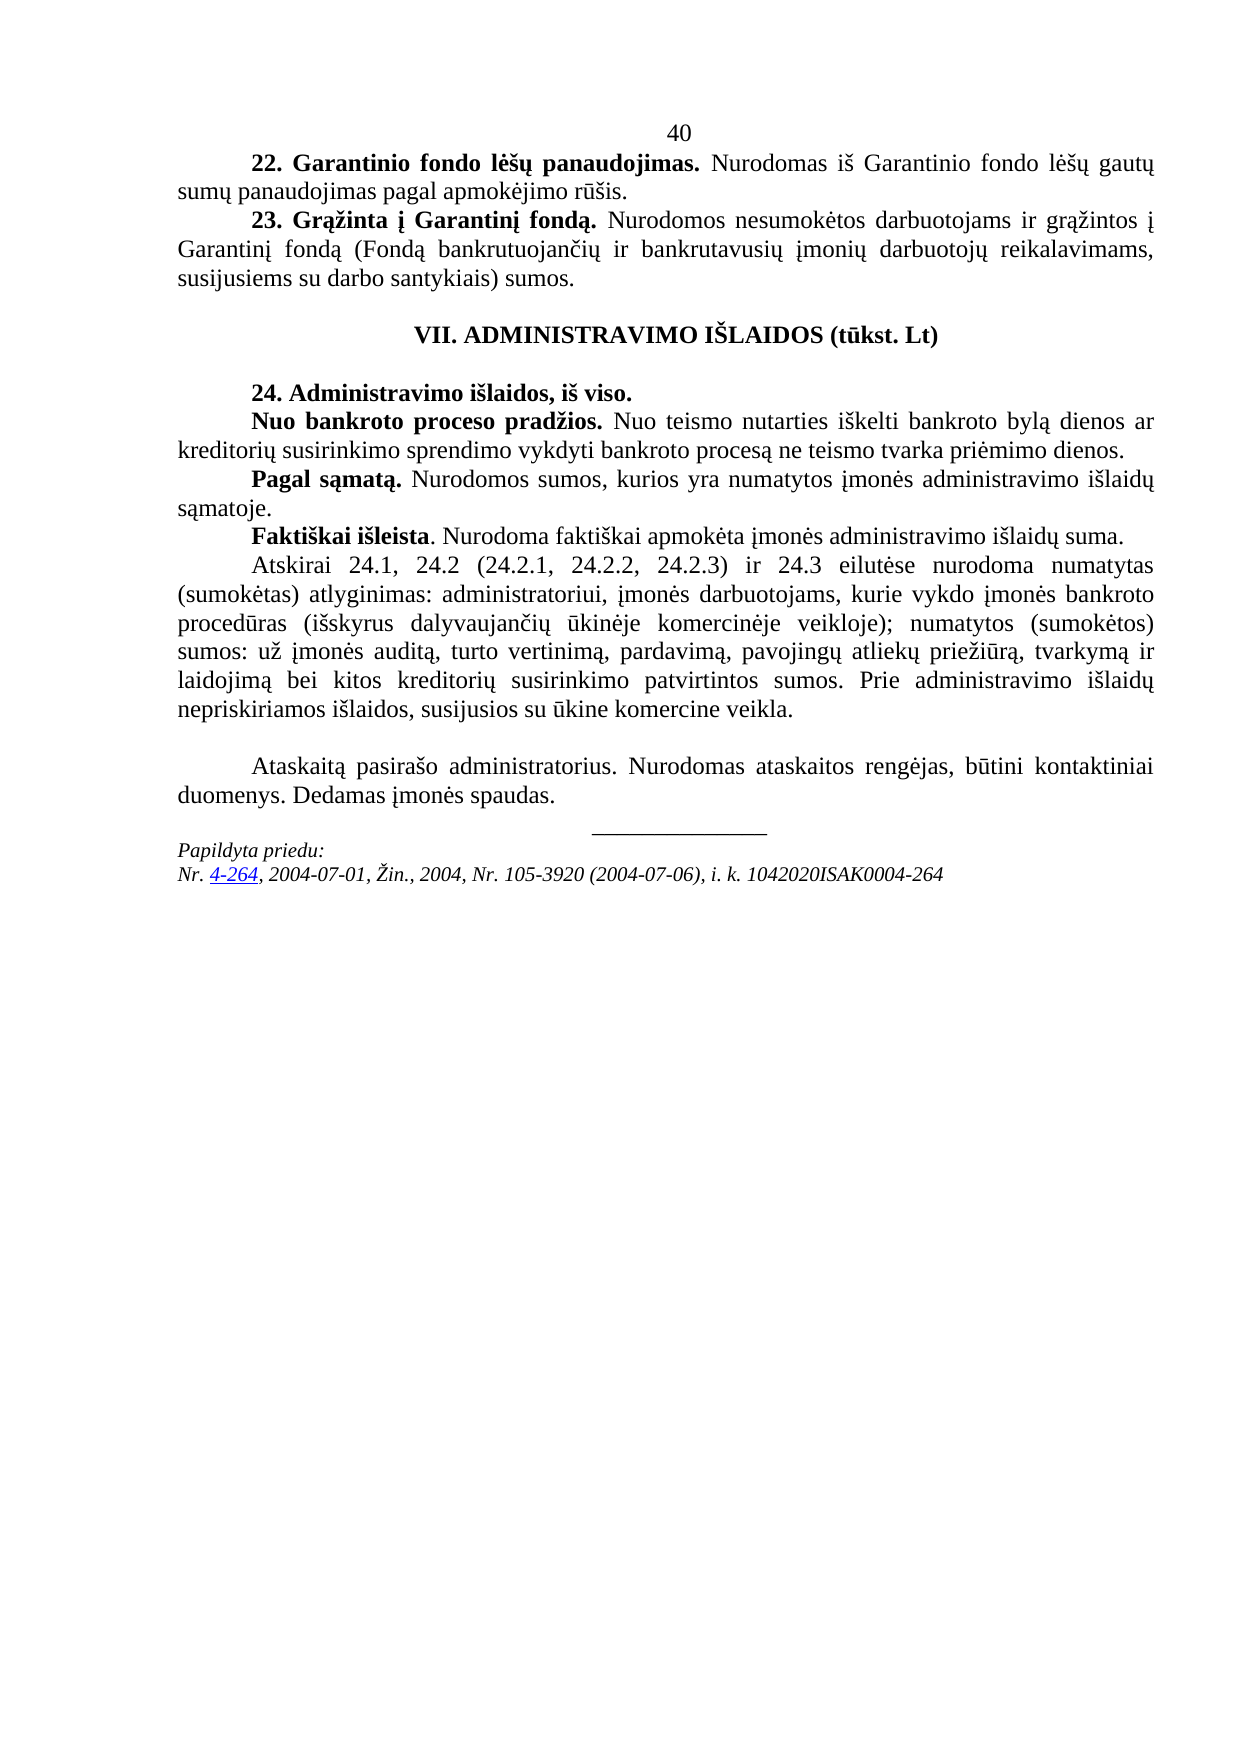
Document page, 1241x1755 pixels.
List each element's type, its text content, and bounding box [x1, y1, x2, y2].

text ______________ [177, 809, 1181, 838]
text Pagal sąmatą. Nurodomos sumos, kurios yra numatytos įmonės administravimo išlaidų sąmatoje. [177, 464, 1155, 521]
text VII. ADMINISTRAVIMO IŠLAIDOS (tūkst. Lt) [177, 320, 1181, 349]
text 24. Administravimo išlaidos, iš viso. [177, 378, 1155, 406]
text 22. Garantinio fondo lėšų panaudojimas. Nurodomas iš Garantinio fondo lėšų gautų sumų panaudojimas pagal apmokėjimo rūšis. [177, 148, 1155, 205]
text Papildyta priedu: [177, 838, 1181, 862]
text Atskirai 24.1, 24.2 (24.2.1, 24.2.2, 24.2.3) ir 24.3 eilutėse nurodoma numatytas (sumokėtas) atlyginimas: administratoriui, įmonės darbuotojams, kurie vykdo įmonės bankroto procedūras (išskyrus dalyvaujančių ūkinėje komercinėje veikloje); numatytos (sumokėtos) sumos: už įmonės auditą, turto vertinimą, pardavimą, pavojingų atliekų priežiūrą, tvarkymą ir laidojimą bei kitos kreditorių susirinkimo patvirtintos sumos. Prie administravimo išlaidų nepriskiriamos išlaidos, susijusios su ūkine komercine veikla. [177, 550, 1155, 723]
text Ataskaitą pasirašo administratorius. Nurodomas ataskaitos rengėjas, būtini kontaktiniai duomenys. Dedamas įmonės spaudas. [177, 751, 1155, 809]
text Faktiškai išleista. Nurodoma faktiškai apmokėta įmonės administravimo išlaidų suma. [177, 521, 1155, 550]
text 23. Grąžinta į Garantinį fondą. Nurodomos nesumokėtos darbuotojams ir grąžintos į Garantinį fondą (Fondą bankrutuojančių ir bankrutavusių įmonių darbuotojų reikalavimams, susijusiems su darbo santykiais) sumos. [177, 205, 1155, 291]
text Nr. 4-264, 2004-07-01, Žin., 2004, Nr. 105-3920 (2004-07-06), i. k. 1042020ISAK0004-264 [177, 862, 1181, 886]
text Nuo bankroto proceso pradžios. Nuo teismo nutarties iškelti bankroto bylą dienos ar kreditorių susirinkimo sprendimo vykdyti bankroto procesą ne teismo tvarka priėmimo dienos. [177, 406, 1155, 464]
